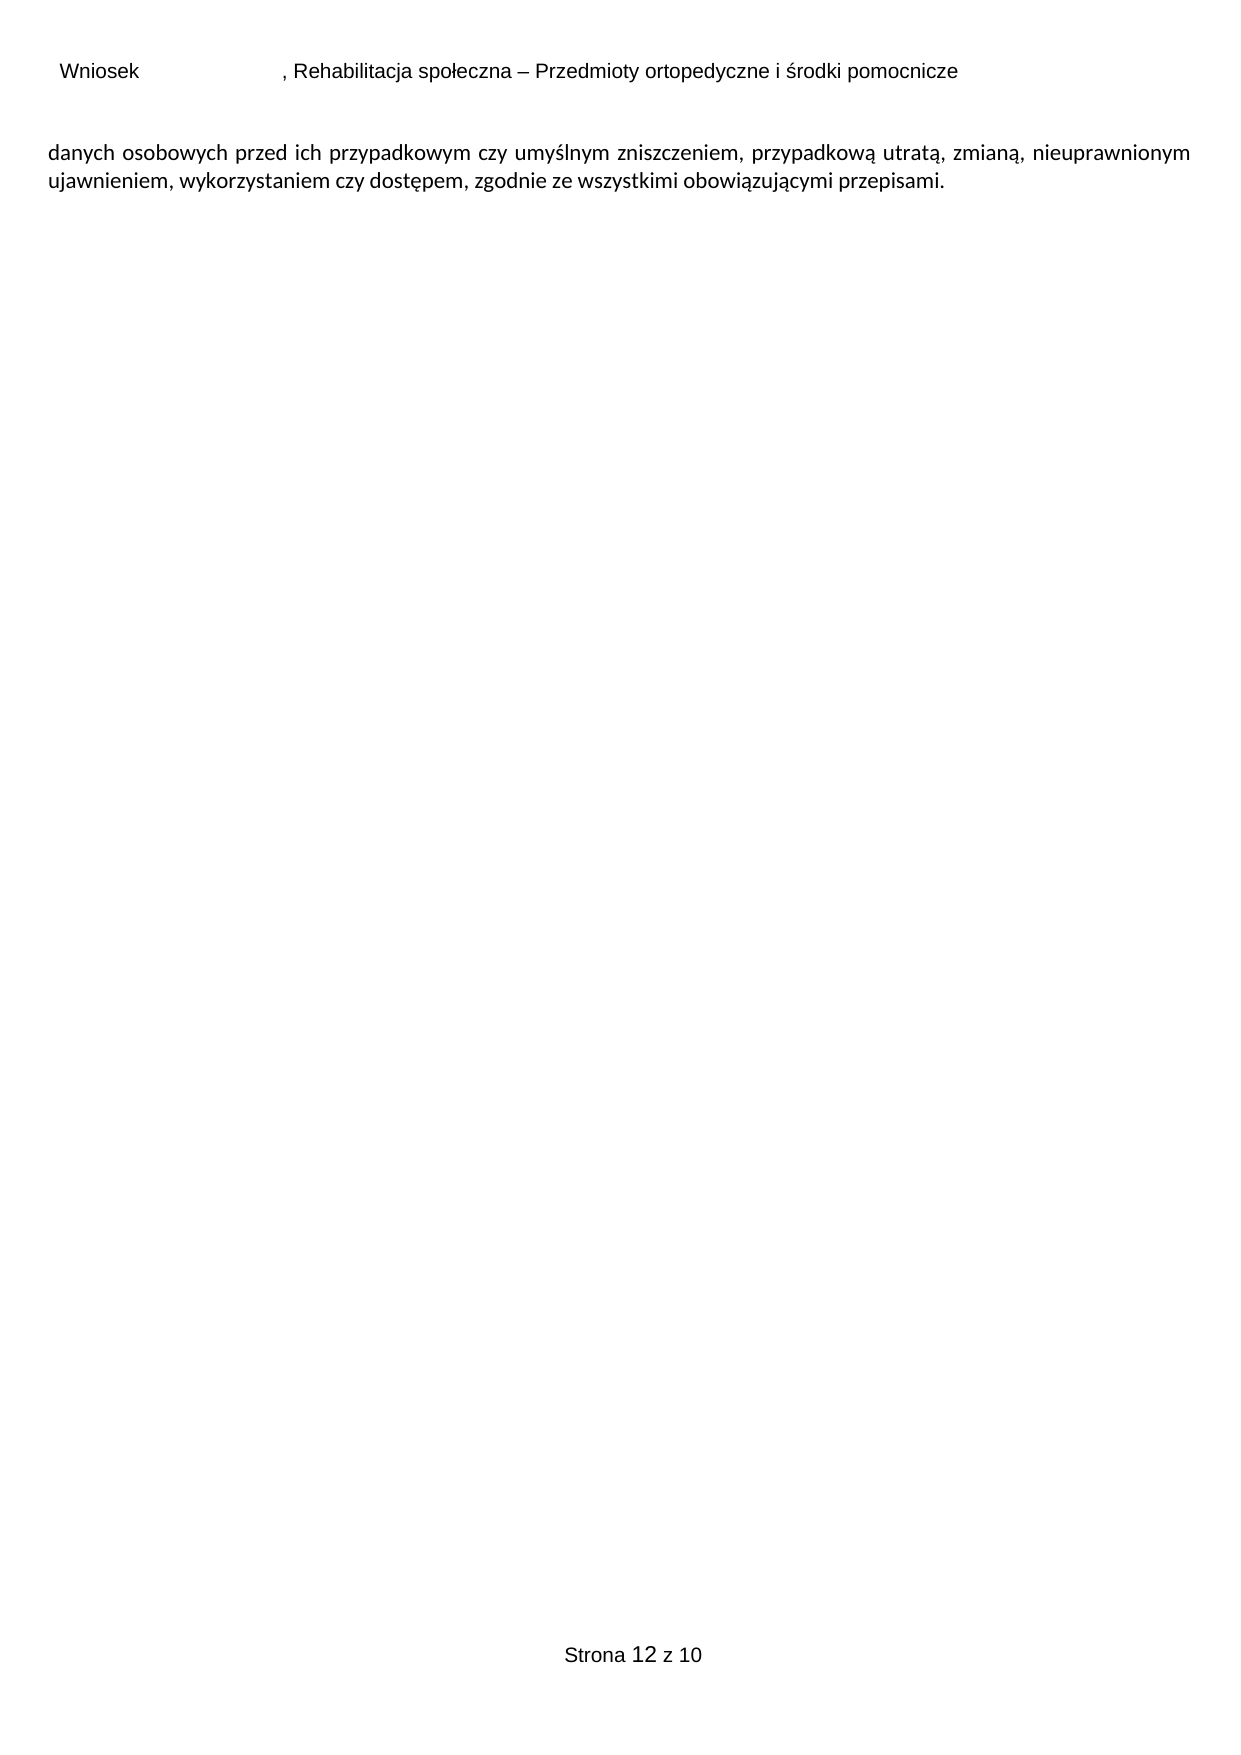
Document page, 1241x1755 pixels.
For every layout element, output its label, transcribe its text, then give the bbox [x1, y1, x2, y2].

text danych osobowych przed ich przypadkowym czy umyślnym zniszczeniem, przypadkową utratą, zmianą, nieuprawnionym ujawnieniem, wykorzystaniem czy dostępem, zgodnie ze wszystkimi obowiązującymi przepisami. [48, 138, 1193, 194]
